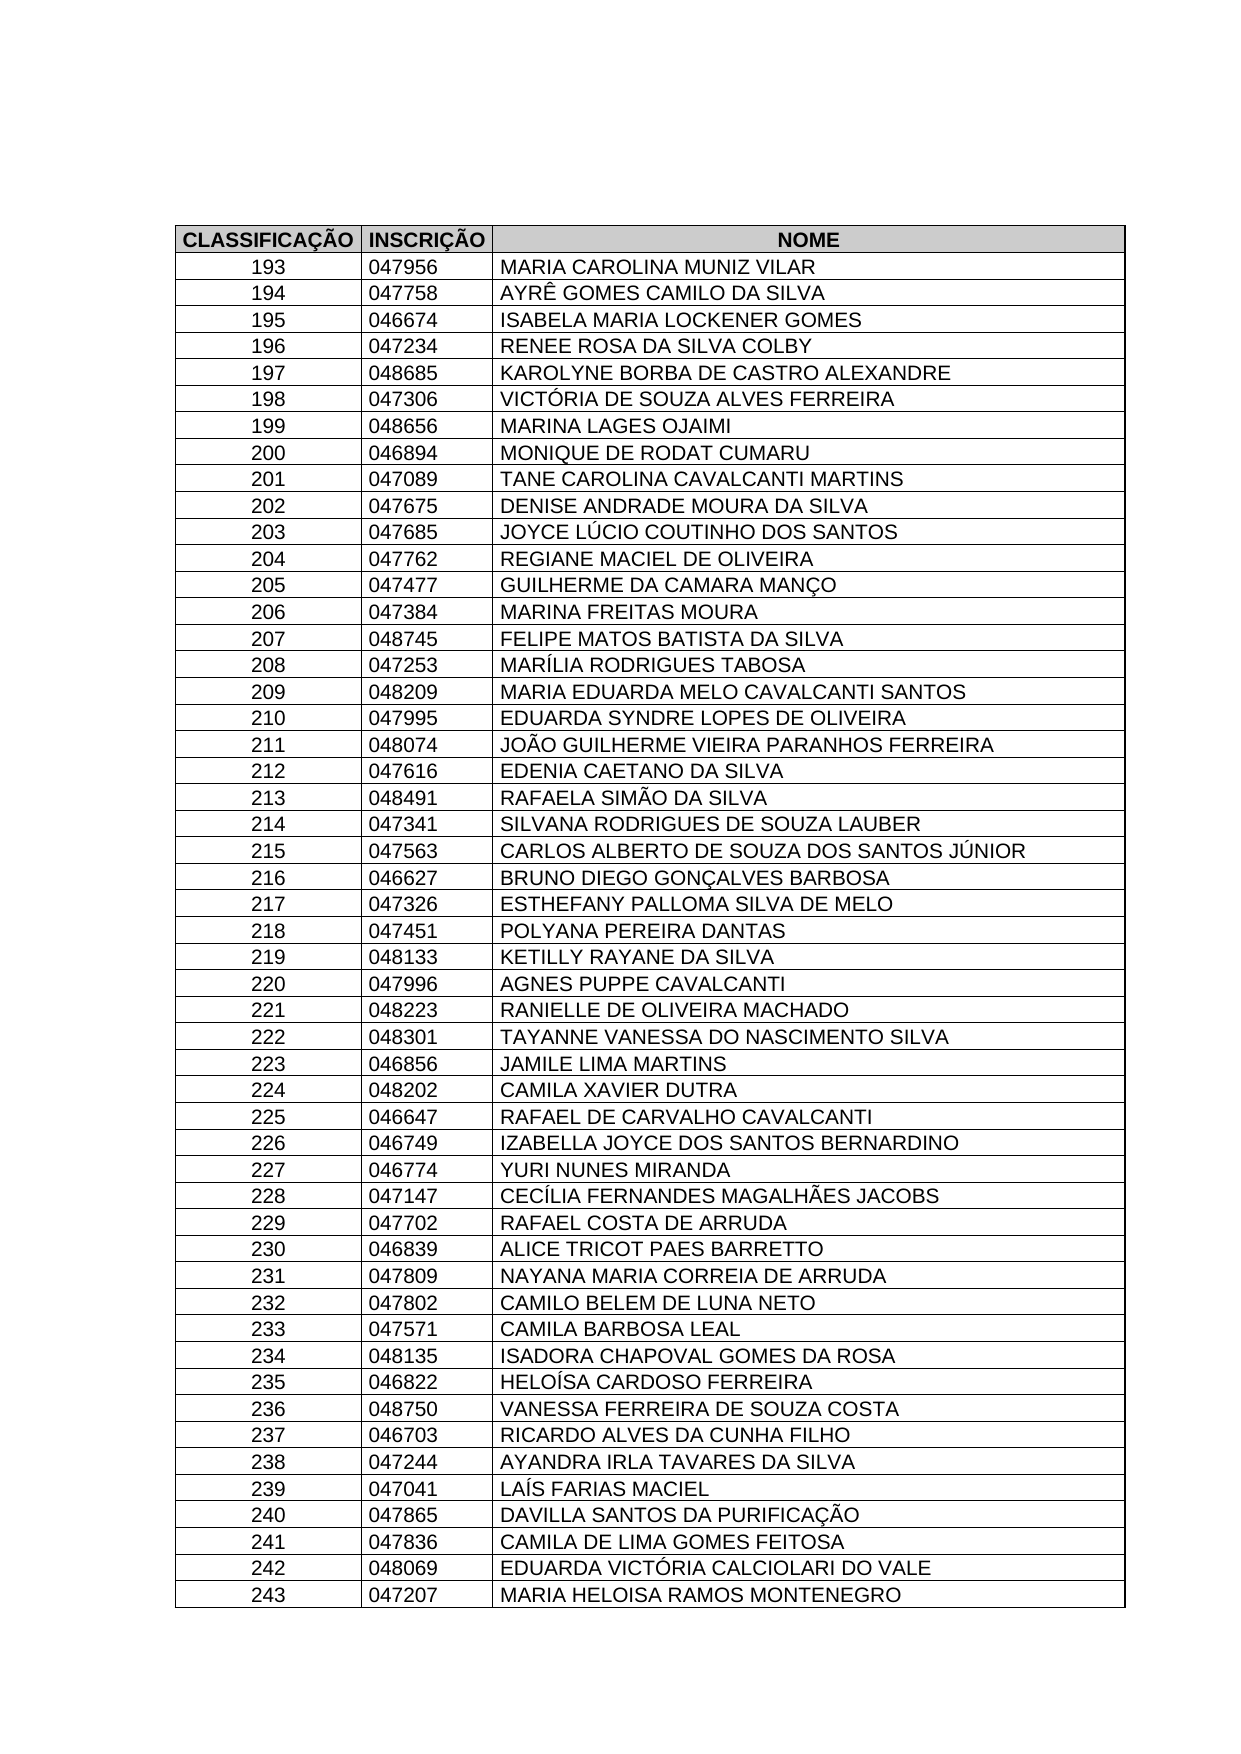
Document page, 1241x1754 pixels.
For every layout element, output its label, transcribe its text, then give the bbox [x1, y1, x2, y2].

table_cell 048745 [362, 625, 492, 650]
table_cell 235 [176, 1369, 361, 1394]
table_cell CAMILA DE LIMA GOMES FEITOSA [493, 1528, 1124, 1553]
table_cell MARINA FREITAS MOURA [493, 598, 1124, 624]
table_cell 047326 [362, 890, 492, 916]
table_cell 242 [176, 1555, 361, 1580]
table_cell 222 [176, 1023, 361, 1049]
table_cell GUILHERME DA CAMARA MANÇO [493, 572, 1124, 597]
table_cell 047089 [362, 465, 492, 491]
table_cell RENEE ROSA DA SILVA COLBY [493, 333, 1124, 358]
table_cell RAFAELA SIMÃO DA SILVA [493, 784, 1124, 810]
table_cell CECÍLIA FERNANDES MAGALHÃES JACOBS [493, 1183, 1124, 1208]
table_cell CAMILA BARBOSA LEAL [493, 1315, 1124, 1341]
table_cell 048074 [362, 731, 492, 757]
table_cell MARINA LAGES OJAIMI [493, 412, 1124, 438]
table_cell 047702 [362, 1209, 492, 1235]
table_cell INSCRIÇÃO [362, 226, 492, 252]
table_cell MARIA EDUARDA MELO CAVALCANTI SANTOS [493, 678, 1124, 703]
table_cell 046856 [362, 1050, 492, 1075]
table_cell 219 [176, 944, 361, 969]
table_cell 218 [176, 917, 361, 942]
table_cell 210 [176, 705, 361, 730]
table_cell 046647 [362, 1103, 492, 1128]
table_cell 221 [176, 997, 361, 1022]
table_cell 048750 [362, 1395, 492, 1421]
table_cell 047041 [362, 1475, 492, 1500]
table_cell 047477 [362, 572, 492, 597]
table_cell 211 [176, 731, 361, 757]
table_cell 243 [176, 1581, 361, 1607]
table_cell 047147 [362, 1183, 492, 1208]
table_cell 047995 [362, 705, 492, 730]
table_cell TANE CAROLINA CAVALCANTI MARTINS [493, 465, 1124, 491]
table_cell DAVILLA SANTOS DA PURIFICAÇÃO [493, 1501, 1124, 1527]
table_cell ISABELA MARIA LOCKENER GOMES [493, 306, 1124, 332]
table_cell POLYANA PEREIRA DANTAS [493, 917, 1124, 942]
table_cell 198 [176, 386, 361, 411]
table_cell 047207 [362, 1581, 492, 1607]
table_cell 216 [176, 864, 361, 889]
table_cell 047996 [362, 970, 492, 996]
table_cell 213 [176, 784, 361, 810]
table_cell 217 [176, 890, 361, 916]
table_cell 225 [176, 1103, 361, 1128]
table_cell 224 [176, 1076, 361, 1102]
table_cell 194 [176, 280, 361, 305]
table_cell CAMILA XAVIER DUTRA [493, 1076, 1124, 1102]
table_cell 048491 [362, 784, 492, 810]
table_cell 193 [176, 253, 361, 278]
table_cell 047616 [362, 758, 492, 783]
table_cell 047758 [362, 280, 492, 305]
table_cell 199 [176, 412, 361, 438]
table_cell KETILLY RAYANE DA SILVA [493, 944, 1124, 969]
table_cell 196 [176, 333, 361, 358]
table_cell MONIQUE DE RODAT CUMARU [493, 439, 1124, 464]
table_cell 220 [176, 970, 361, 996]
table_cell RANIELLE DE OLIVEIRA MACHADO [493, 997, 1124, 1022]
table_cell 233 [176, 1315, 361, 1341]
table_cell ISADORA CHAPOVAL GOMES DA ROSA [493, 1342, 1124, 1367]
table_cell AYRÊ GOMES CAMILO DA SILVA [493, 280, 1124, 305]
table_cell MARÍLIA RODRIGUES TABOSA [493, 651, 1124, 677]
table_cell 212 [176, 758, 361, 783]
table_cell 047809 [362, 1262, 492, 1288]
table_cell 046703 [362, 1422, 492, 1447]
table_cell 238 [176, 1448, 361, 1474]
table_cell 240 [176, 1501, 361, 1527]
table_cell 236 [176, 1395, 361, 1421]
table_cell RAFAEL DE CARVALHO CAVALCANTI [493, 1103, 1124, 1128]
table_cell IZABELLA JOYCE DOS SANTOS BERNARDINO [493, 1130, 1124, 1155]
table_cell 046749 [362, 1130, 492, 1155]
table_cell 197 [176, 359, 361, 385]
table_cell EDENIA CAETANO DA SILVA [493, 758, 1124, 783]
table_cell 046774 [362, 1156, 492, 1182]
table_cell 205 [176, 572, 361, 597]
table_cell MARIA CAROLINA MUNIZ VILAR [493, 253, 1124, 278]
table_cell 239 [176, 1475, 361, 1500]
table_cell CAMILO BELEM DE LUNA NETO [493, 1289, 1124, 1314]
table_cell 047956 [362, 253, 492, 278]
table_cell 227 [176, 1156, 361, 1182]
table_cell 202 [176, 492, 361, 517]
table_cell JAMILE LIMA MARTINS [493, 1050, 1124, 1075]
table_cell 048656 [362, 412, 492, 438]
table_cell 230 [176, 1236, 361, 1261]
table_cell AYANDRA IRLA TAVARES DA SILVA [493, 1448, 1124, 1474]
table_cell CARLOS ALBERTO DE SOUZA DOS SANTOS JÚNIOR [493, 837, 1124, 863]
table_cell 226 [176, 1130, 361, 1155]
table_cell 203 [176, 519, 361, 544]
table_cell KAROLYNE BORBA DE CASTRO ALEXANDRE [493, 359, 1124, 385]
table_cell 207 [176, 625, 361, 650]
table_cell 046674 [362, 306, 492, 332]
table_cell 047253 [362, 651, 492, 677]
table_cell 048135 [362, 1342, 492, 1367]
table_cell 214 [176, 811, 361, 836]
table_cell 204 [176, 545, 361, 571]
table_cell NOME [493, 226, 1124, 252]
table_cell 047571 [362, 1315, 492, 1341]
table_cell CLASSIFICAÇÃO [176, 226, 361, 252]
table_cell 206 [176, 598, 361, 624]
table_cell 231 [176, 1262, 361, 1288]
table_cell 234 [176, 1342, 361, 1367]
table_cell 047384 [362, 598, 492, 624]
table_cell 047865 [362, 1501, 492, 1527]
table_cell EDUARDA VICTÓRIA CALCIOLARI DO VALE [493, 1555, 1124, 1580]
table_cell VANESSA FERREIRA DE SOUZA COSTA [493, 1395, 1124, 1421]
table_cell 047563 [362, 837, 492, 863]
table_cell JOYCE LÚCIO COUTINHO DOS SANTOS [493, 519, 1124, 544]
table_cell EDUARDA SYNDRE LOPES DE OLIVEIRA [493, 705, 1124, 730]
table_cell 228 [176, 1183, 361, 1208]
table_cell JOÃO GUILHERME VIEIRA PARANHOS FERREIRA [493, 731, 1124, 757]
table_cell RAFAEL COSTA DE ARRUDA [493, 1209, 1124, 1235]
table_cell 047244 [362, 1448, 492, 1474]
table_cell 208 [176, 651, 361, 677]
table_cell BRUNO DIEGO GONÇALVES BARBOSA [493, 864, 1124, 889]
table_cell TAYANNE VANESSA DO NASCIMENTO SILVA [493, 1023, 1124, 1049]
table_cell 229 [176, 1209, 361, 1235]
table_cell 047836 [362, 1528, 492, 1553]
table_cell 048223 [362, 997, 492, 1022]
table_cell 047451 [362, 917, 492, 942]
table_cell FELIPE MATOS BATISTA DA SILVA [493, 625, 1124, 650]
table_cell 195 [176, 306, 361, 332]
table_cell DENISE ANDRADE MOURA DA SILVA [493, 492, 1124, 517]
table_cell 047306 [362, 386, 492, 411]
table_cell NAYANA MARIA CORREIA DE ARRUDA [493, 1262, 1124, 1288]
table_cell RICARDO ALVES DA CUNHA FILHO [493, 1422, 1124, 1447]
table_cell 223 [176, 1050, 361, 1075]
table_cell HELOÍSA CARDOSO FERREIRA [493, 1369, 1124, 1394]
table_cell MARIA HELOISA RAMOS MONTENEGRO [493, 1581, 1124, 1607]
table_cell 047234 [362, 333, 492, 358]
table_cell 200 [176, 439, 361, 464]
table_cell SILVANA RODRIGUES DE SOUZA LAUBER [493, 811, 1124, 836]
table_cell 046627 [362, 864, 492, 889]
table_cell 047802 [362, 1289, 492, 1314]
table_cell 232 [176, 1289, 361, 1314]
table_cell YURI NUNES MIRANDA [493, 1156, 1124, 1182]
table_cell 209 [176, 678, 361, 703]
table_cell 201 [176, 465, 361, 491]
table_cell 047341 [362, 811, 492, 836]
table_cell ESTHEFANY PALLOMA SILVA DE MELO [493, 890, 1124, 916]
table_cell 046894 [362, 439, 492, 464]
table_cell 215 [176, 837, 361, 863]
table_cell ALICE TRICOT PAES BARRETTO [493, 1236, 1124, 1261]
table_cell 047675 [362, 492, 492, 517]
table_cell 048133 [362, 944, 492, 969]
table_cell VICTÓRIA DE SOUZA ALVES FERREIRA [493, 386, 1124, 411]
table_cell 048685 [362, 359, 492, 385]
table_cell 046822 [362, 1369, 492, 1394]
table_cell REGIANE MACIEL DE OLIVEIRA [493, 545, 1124, 571]
table_cell 048301 [362, 1023, 492, 1049]
table_cell 048069 [362, 1555, 492, 1580]
table_cell LAÍS FARIAS MACIEL [493, 1475, 1124, 1500]
table_cell 237 [176, 1422, 361, 1447]
table_cell 048209 [362, 678, 492, 703]
table_cell AGNES PUPPE CAVALCANTI [493, 970, 1124, 996]
table_cell 046839 [362, 1236, 492, 1261]
table_cell 047685 [362, 519, 492, 544]
table_cell 241 [176, 1528, 361, 1553]
table_cell 048202 [362, 1076, 492, 1102]
table_cell 047762 [362, 545, 492, 571]
